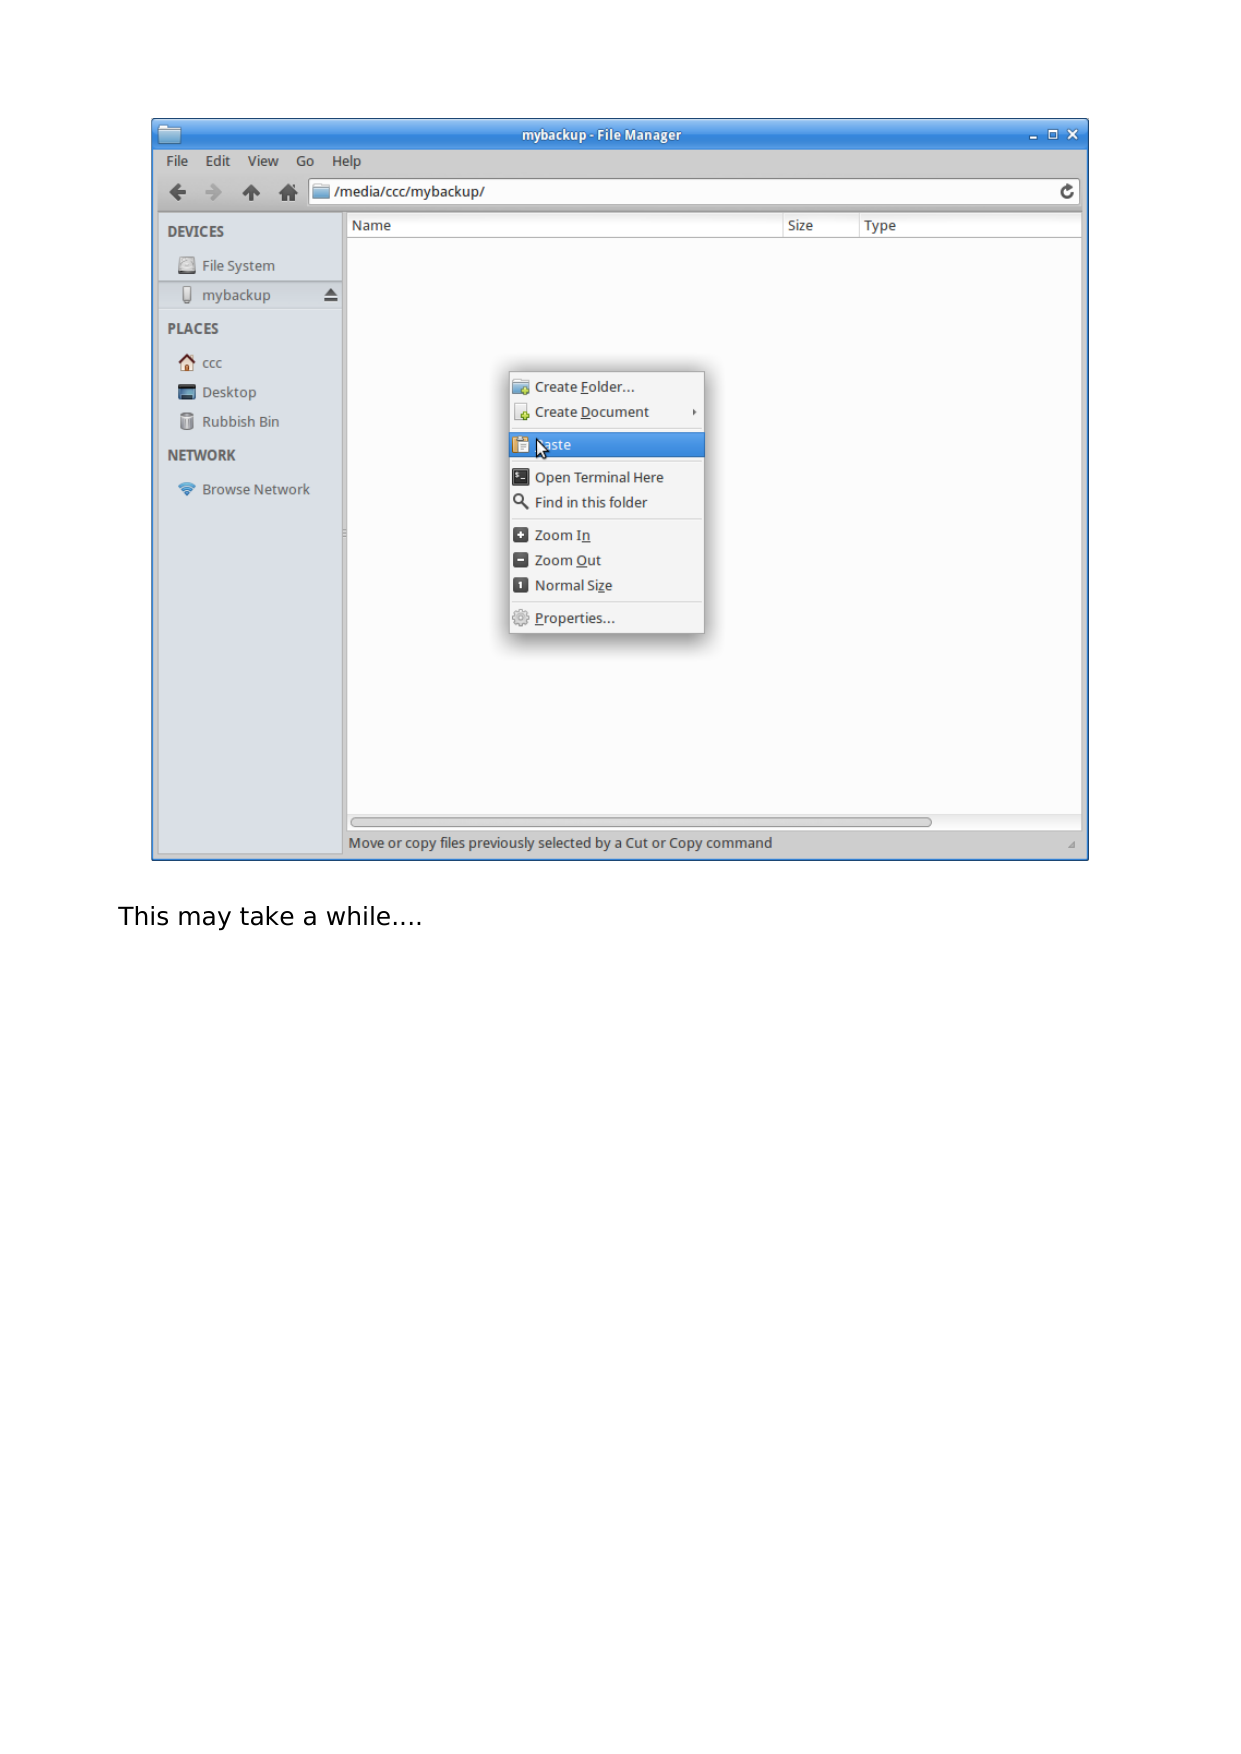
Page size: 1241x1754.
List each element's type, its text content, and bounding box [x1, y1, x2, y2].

picture [151, 118, 1089, 861]
text This may take a while.... [118, 902, 1122, 931]
